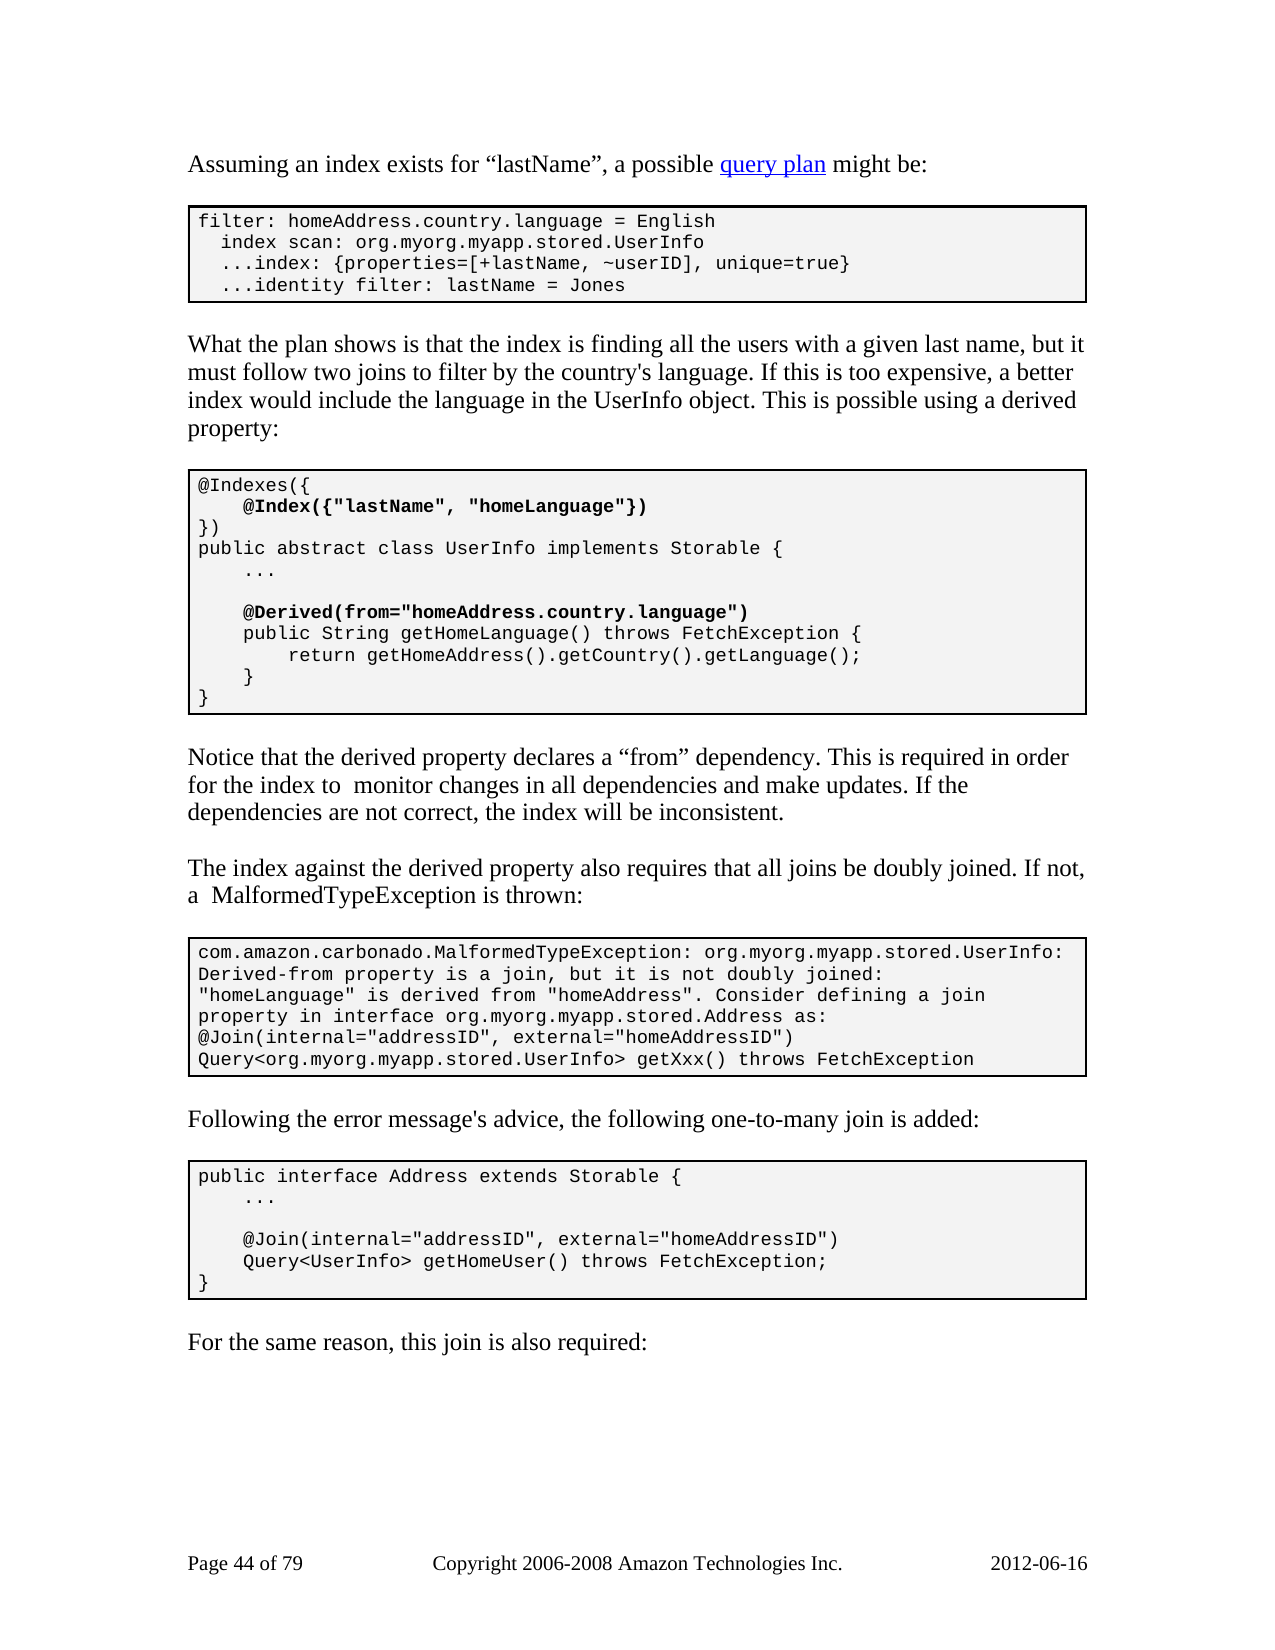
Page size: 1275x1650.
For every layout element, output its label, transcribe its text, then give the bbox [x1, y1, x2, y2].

text com.amazon.carbonado.MalformedTypeException: org.myorg.myapp.stored.UserInfo: Derived-from property is a join, but it is not doubly joined: [190, 939, 1085, 979]
text } [190, 682, 1085, 713]
text Query<org.myorg.myapp.stored.UserInfo> getXxx() throws FetchException [190, 1043, 1085, 1075]
text ...index: {properties=[+lastName, ~userID], unique=true} [190, 248, 1085, 269]
text }) [190, 512, 1085, 533]
text ... [190, 1181, 1085, 1203]
text What the plan shows is that the index is finding all the users with a given last name, but it must follow two joins to filter by the country's language. If this is too expensive, a better index would include the language in the UserInfo object. This is possible using a derived property: [187, 331, 1087, 441]
text The index against the derived property also requires that all joins be doubly joined. If not, a MalformedTypeException is thrown: [187, 854, 1087, 909]
text return getHomeAddress().getCountry().getLanguage(); [190, 639, 1085, 660]
text "homeLanguage" is derived from "homeAddress". Consider defining a join property in interface org.myorg.myapp.stored.Address as: @Join(internal="addressID", external="homeAddressID") [190, 979, 1085, 1043]
text ... [190, 554, 1085, 575]
text } [190, 1266, 1085, 1298]
text @Index({"lastName", "homeLanguage"}) [190, 490, 1085, 512]
text @Indexes({ [190, 471, 1085, 490]
text Following the error message's advice, the following one-to-many join is added: [187, 1105, 1087, 1132]
text @Derived(from="homeAddress.country.language") [190, 597, 1085, 618]
text For the same reason, this join is also required: [187, 1328, 1087, 1356]
text public interface Address extends Storable { [190, 1162, 1085, 1181]
text public String getHomeLanguage() throws FetchException { [190, 618, 1085, 639]
text ...identity filter: lastName = Jones [190, 269, 1085, 301]
text filter: homeAddress.country.language = English [190, 208, 1085, 227]
text Query<UserInfo> getHomeUser() throws FetchException; [190, 1245, 1085, 1266]
text Assuming an index exists for “lastName”, a possible query plan might be: [187, 150, 1087, 178]
text @Join(internal="addressID", external="homeAddressID") [190, 1224, 1085, 1245]
text } [190, 660, 1085, 682]
text index scan: org.myorg.myapp.stored.UserInfo [190, 227, 1085, 248]
text Notice that the derived property declares a “from” dependency. This is required in order for the index to monitor changes in all dependencies and make updates. If the dependencies are not correct, the index will be inconsistent. [187, 743, 1087, 826]
text public abstract class UserInfo implements Storable { [190, 533, 1085, 554]
